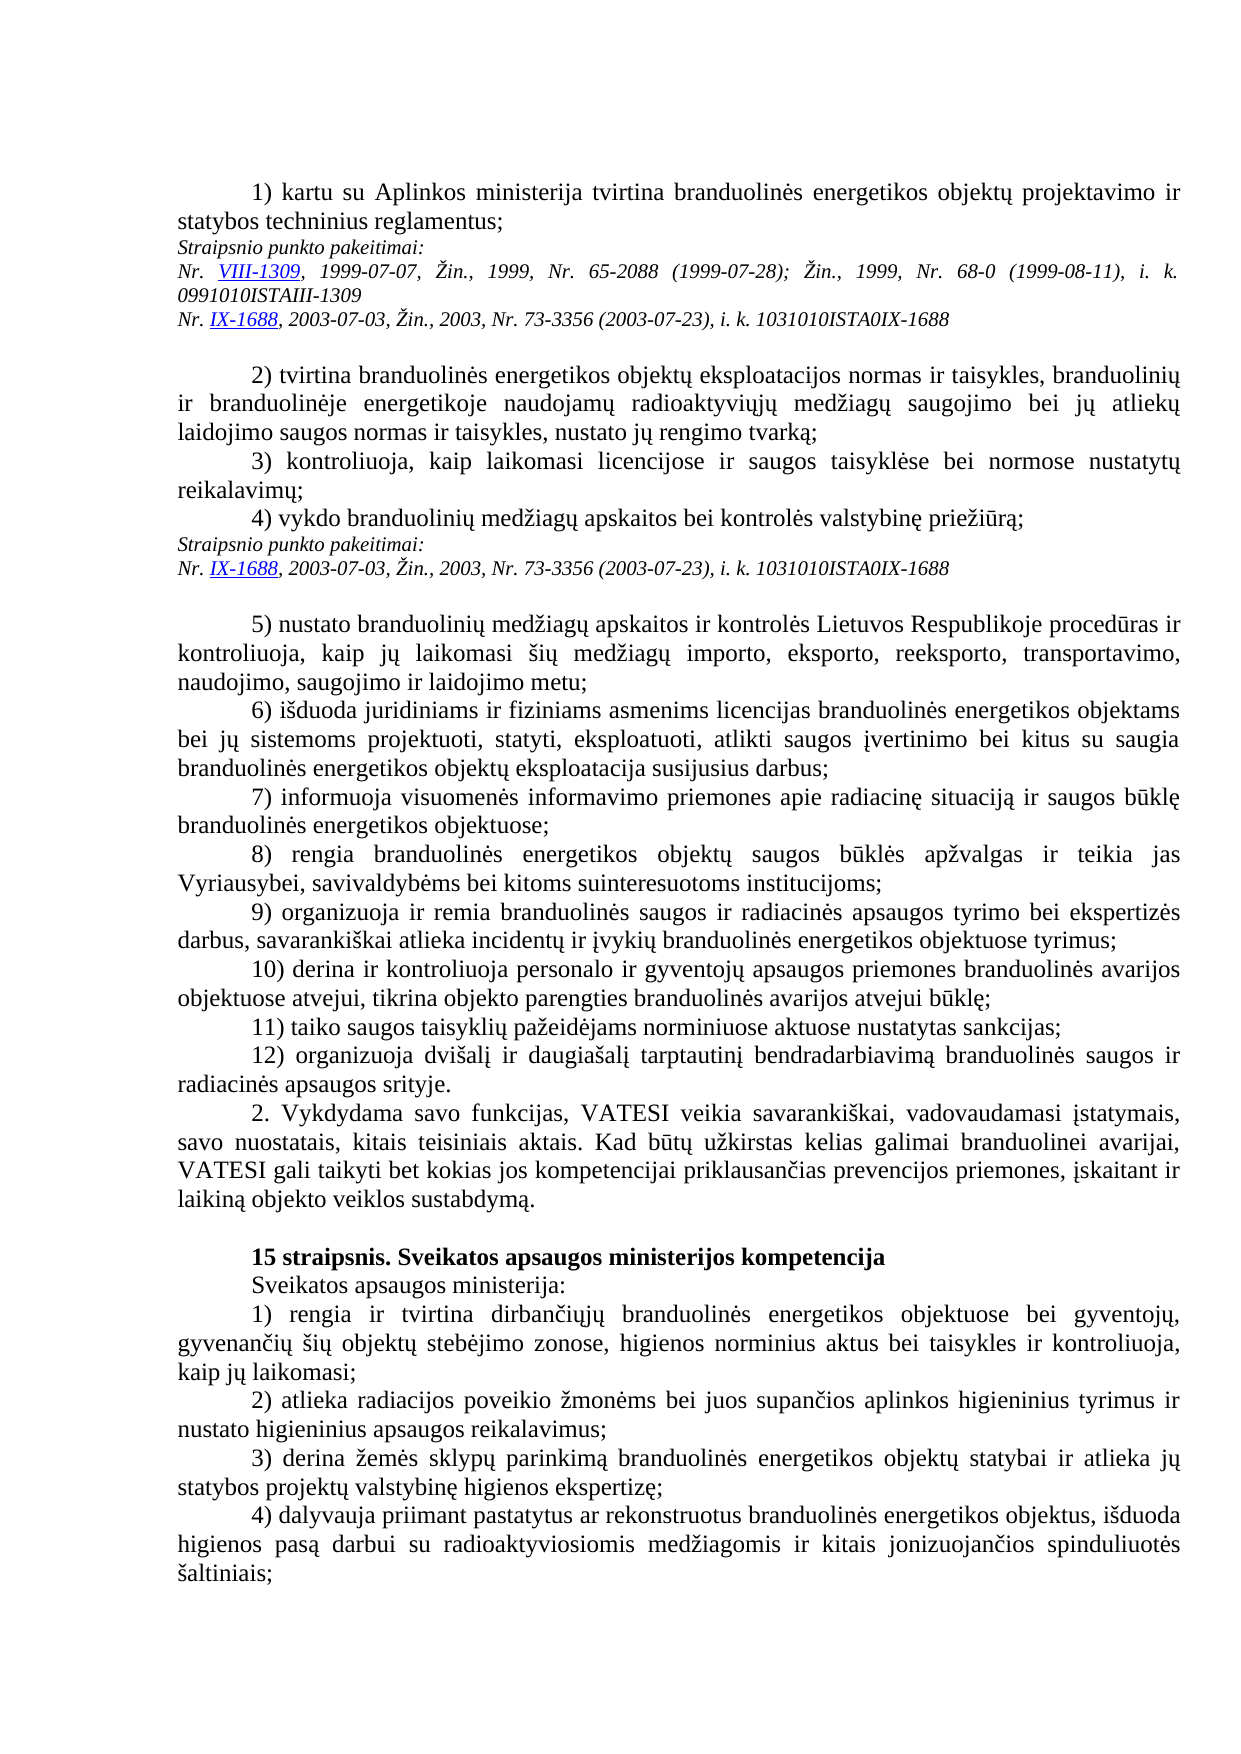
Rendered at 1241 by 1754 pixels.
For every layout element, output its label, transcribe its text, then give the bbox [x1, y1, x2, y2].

text Sveikatos apsaugos ministerija: [177, 1270, 1181, 1299]
text 11) taiko saugos taisyklių pažeidėjams norminiuose aktuose nustatytas sankcijas; [177, 1012, 1181, 1040]
text Straipsnio punkto pakeitimai: [177, 235, 1181, 259]
text 2) atlieka radiacijos poveikio žmonėms bei juos supančios aplinkos higieninius tyrimus ir nustato higieninius apsaugos reikalavimus; [177, 1385, 1181, 1443]
text Straipsnio punkto pakeitimai: [177, 532, 1181, 556]
text Nr. VIII-1309, 1999-07-07, Žin., 1999, Nr. 65-2088 (1999-07-28); Žin., 1999, Nr. 68-0 (1999-08-11), i. k. 0991010ISTAIII-1309 [177, 259, 1181, 307]
text 4) dalyvauja priimant pastatytus ar rekonstruotus branduolinės energetikos objektus, išduoda higienos pasą darbui su radioaktyviosiomis medžiagomis ir kitais jonizuojančios spinduliuotės šaltiniais; [177, 1500, 1181, 1587]
text 4) vykdo branduolinių medžiagų apskaitos bei kontrolės valstybinę priežiūrą; [177, 503, 1181, 532]
text 6) išduoda juridiniams ir fiziniams asmenims licencijas branduolinės energetikos objektams bei jų sistemoms projektuoti, statyti, eksploatuoti, atlikti saugos įvertinimo bei kitus su saugia branduolinės energetikos objektų eksploatacija susijusius darbus; [177, 695, 1181, 782]
text 7) informuoja visuomenės informavimo priemones apie radiacinę situaciją ir saugos būklę branduolinės energetikos objektuose; [177, 782, 1181, 839]
text 12) organizuoja dvišalį ir daugiašalį tarptautinį bendradarbiavimą branduolinės saugos ir radiacinės apsaugos srityje. [177, 1040, 1181, 1098]
text 1) kartu su Aplinkos ministerija tvirtina branduolinės energetikos objektų projektavimo ir statybos techninius reglamentus; [177, 177, 1181, 235]
text 3) kontroliuoja, kaip laikomasi licencijose ir saugos taisyklėse bei normose nustatytų reikalavimų; [177, 446, 1181, 503]
text 10) derina ir kontroliuoja personalo ir gyventojų apsaugos priemones branduolinės avarijos objektuose atvejui, tikrina objekto parengties branduolinės avarijos atvejui būklę; [177, 954, 1181, 1012]
text 3) derina žemės sklypų parinkimą branduolinės energetikos objektų statybai ir atlieka jų statybos projektų valstybinę higienos ekspertizę; [177, 1443, 1181, 1500]
text Nr. IX-1688, 2003-07-03, Žin., 2003, Nr. 73-3356 (2003-07-23), i. k. 1031010ISTA0IX-1688 [177, 556, 1181, 580]
text 15 straipsnis. Sveikatos apsaugos ministerijos kompetencija [177, 1242, 1181, 1270]
text 2. Vykdydama savo funkcijas, VATESI veikia savarankiškai, vadovaudamasi įstatymais, savo nuostatais, kitais teisiniais aktais. Kad būtų užkirstas kelias galimai branduolinei avarijai, VATESI gali taikyti bet kokias jos kompetencijai priklausančias prevencijos priemones, įskaitant ir laikiną objekto veiklos sustabdymą. [177, 1098, 1181, 1213]
text 1) rengia ir tvirtina dirbančiųjų branduolinės energetikos objektuose bei gyventojų, gyvenančių šių objektų stebėjimo zonose, higienos norminius aktus bei taisykles ir kontroliuoja, kaip jų laikomasi; [177, 1299, 1181, 1385]
text 9) organizuoja ir remia branduolinės saugos ir radiacinės apsaugos tyrimo bei ekspertizės darbus, savarankiškai atlieka incidentų ir įvykių branduolinės energetikos objektuose tyrimus; [177, 897, 1181, 954]
text Nr. IX-1688, 2003-07-03, Žin., 2003, Nr. 73-3356 (2003-07-23), i. k. 1031010ISTA0IX-1688 [177, 307, 1181, 331]
text 2) tvirtina branduolinės energetikos objektų eksploatacijos normas ir taisykles, branduolinių ir branduolinėje energetikoje naudojamų radioaktyviųjų medžiagų saugojimo bei jų atliekų laidojimo saugos normas ir taisykles, nustato jų rengimo tvarką; [177, 360, 1181, 446]
text 5) nustato branduolinių medžiagų apskaitos ir kontrolės Lietuvos Respublikoje procedūras ir kontroliuoja, kaip jų laikomasi šių medžiagų importo, eksporto, reeksporto, transportavimo, naudojimo, saugojimo ir laidojimo metu; [177, 609, 1181, 695]
text 8) rengia branduolinės energetikos objektų saugos būklės apžvalgas ir teikia jas Vyriausybei, savivaldybėms bei kitoms suinteresuotoms institucijoms; [177, 839, 1181, 897]
